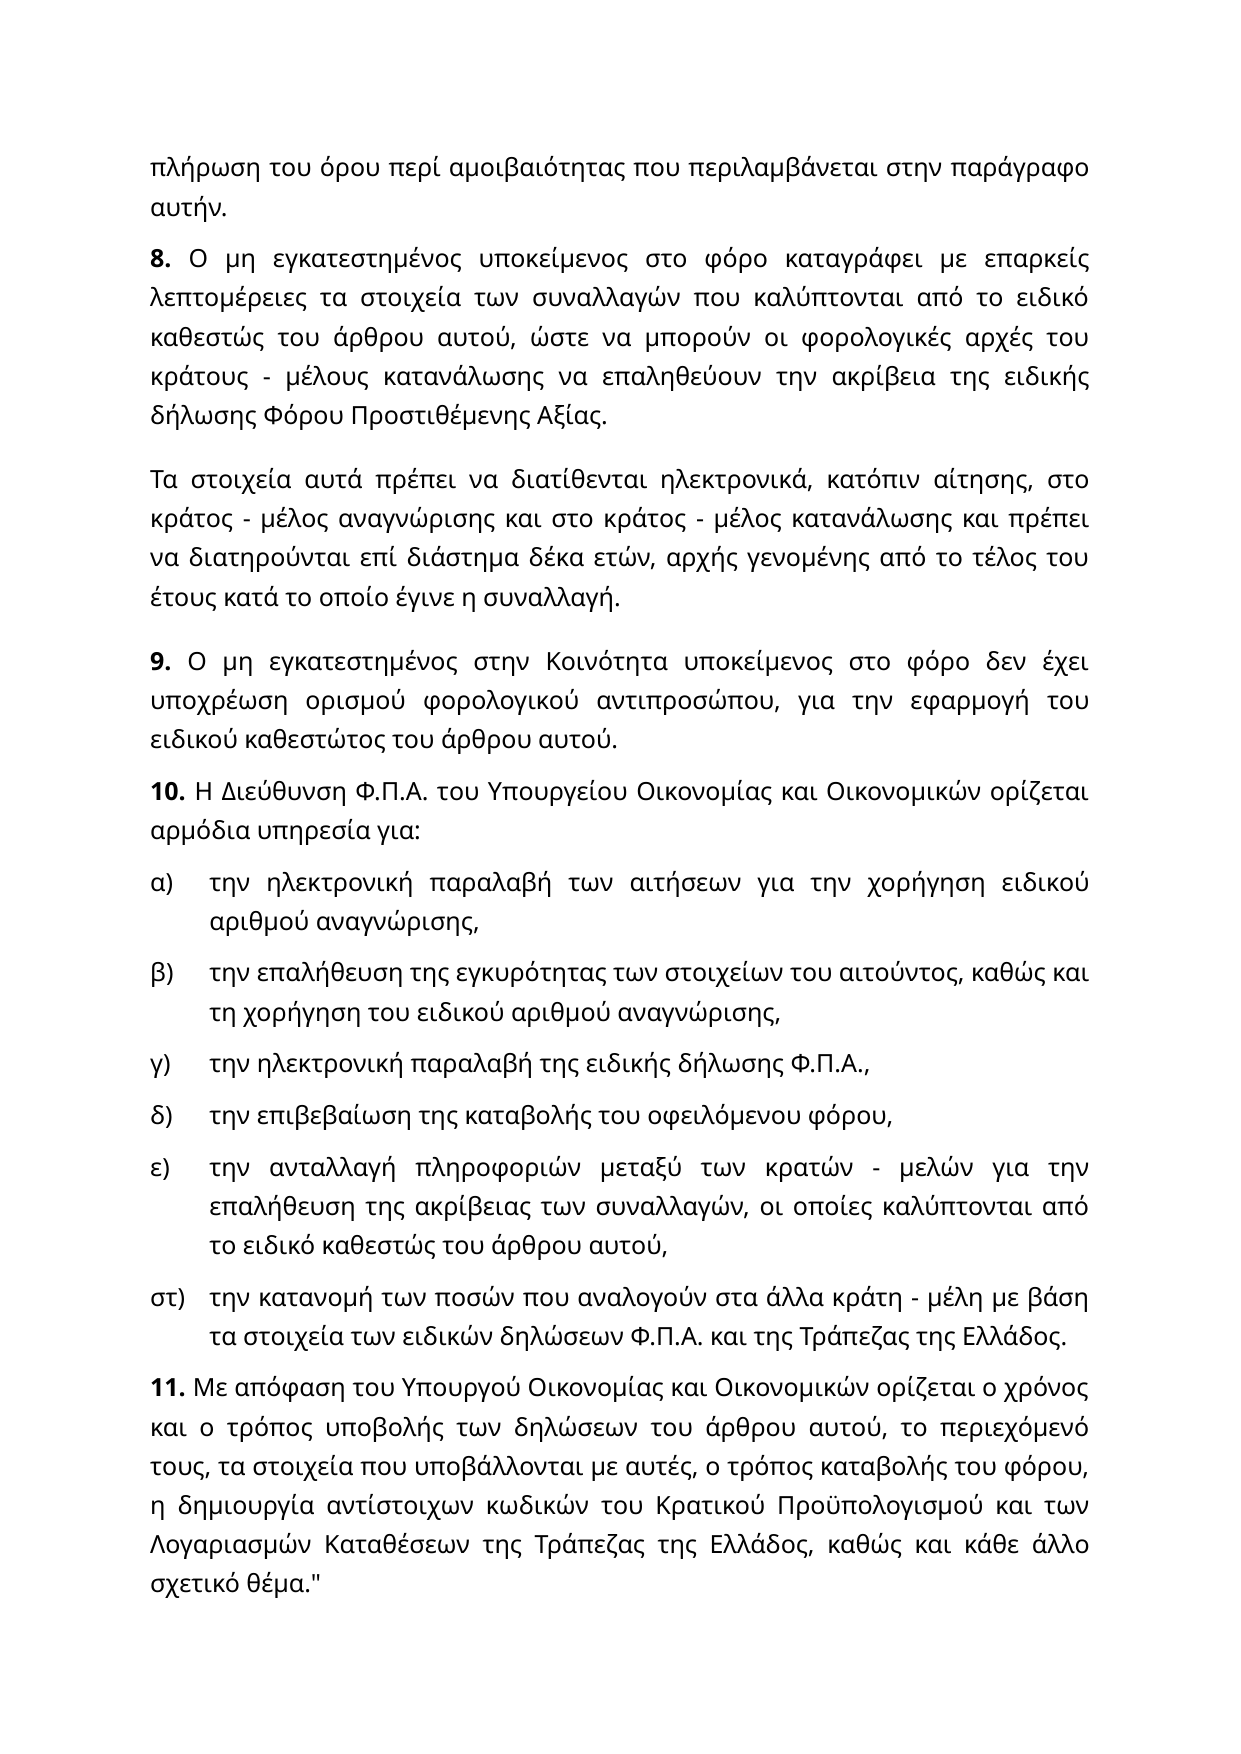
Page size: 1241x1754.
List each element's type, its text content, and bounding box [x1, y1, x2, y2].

list α) την ηλεκτρονική παραλαβή των αιτήσεων για την χορήγηση ειδικού αριθμού αναγνώρισης, [150, 864, 1090, 937]
list δ) την επιβεβαίωση της καταβολής του οφειλόμενου φόρου, [150, 1097, 1090, 1132]
text πλήρωση του όρου περί αμοιβαιότητας που περιλαμβάνεται στην παράγραφο αυτήν. [150, 150, 1090, 223]
text 9. Ο μη εγκατεστημένος στην Κοινότητα υποκείμενος στο φόρο δεν έχει υποχρέωση ορισμού φορολογικού αντιπροσώπου, για την εφαρμογή του ειδικού καθεστώτος του άρθρου αυτού. [150, 643, 1090, 756]
list ε) την ανταλλαγή πληροφοριών μεταξύ των κρατών - μελών για την επαλήθευση της ακρίβειας των συναλλαγών, οι οποίες καλύπτονται από το ειδικό καθεστώς του άρθρου αυτού, [150, 1149, 1090, 1262]
text Τα στοιχεία αυτά πρέπει να διατίθενται ηλεκτρονικά, κατόπιν αίτησης, στο κράτος - μέλος αναγνώρισης και στο κράτος - μέλος κατανάλωσης και πρέπει να διατηρούνται επί διάστημα δέκα ετών, αρχής γενομένης από το τέλος του έτους κατά το οποίο έγινε η συναλλαγή. [150, 462, 1090, 613]
text 11. Με απόφαση του Υπουργού Οικονομίας και Οικονομικών ορίζεται ο χρόνος και ο τρόπος υποβολής των δηλώσεων του άρθρου αυτού, το περιεχόμενό τους, τα στοιχεία που υποβάλλονται με αυτές, ο τρόπος καταβολής του φόρου, η δημιουργία αντίστοιχων κωδικών του Κρατικού Προϋπολογισμού και των Λογαριασμών Καταθέσεων της Τράπεζας της Ελλάδος, καθώς και κάθε άλλο σχετικό θέμα." [150, 1370, 1090, 1600]
list στ) την κατανομή των ποσών που αναλογούν στα άλλα κράτη - μέλη με βάση τα στοιχεία των ειδικών δηλώσεων Φ.Π.Α. και της Τράπεζας της Ελλάδος. [150, 1279, 1090, 1352]
list β) την επαλήθευση της εγκυρότητας των στοιχείων του αιτούντος, καθώς και τη χορήγηση του ειδικού αριθμού αναγνώρισης, [150, 955, 1090, 1028]
text 10. Η Διεύθυνση Φ.Π.Α. του Υπουργείου Οικονομίας και Οικονομικών ορίζεται αρμόδια υπηρεσία για: [150, 773, 1090, 847]
text 8. Ο μη εγκατεστημένος υποκείμενος στο φόρο καταγράφει με επαρκείς λεπτομέρειες τα στοιχεία των συναλλαγών που καλύπτονται από το ειδικό καθεστώς του άρθρου αυτού, ώστε να μπορούν οι φορολογικές αρχές του κράτους - μέλους κατανάλωσης να επαληθεύουν την ακρίβεια της ειδικής δήλωσης Φόρου Προστιθέμενης Αξίας. [150, 241, 1090, 432]
list γ) την ηλεκτρονική παραλαβή της ειδικής δήλωσης Φ.Π.Α., [150, 1046, 1090, 1080]
